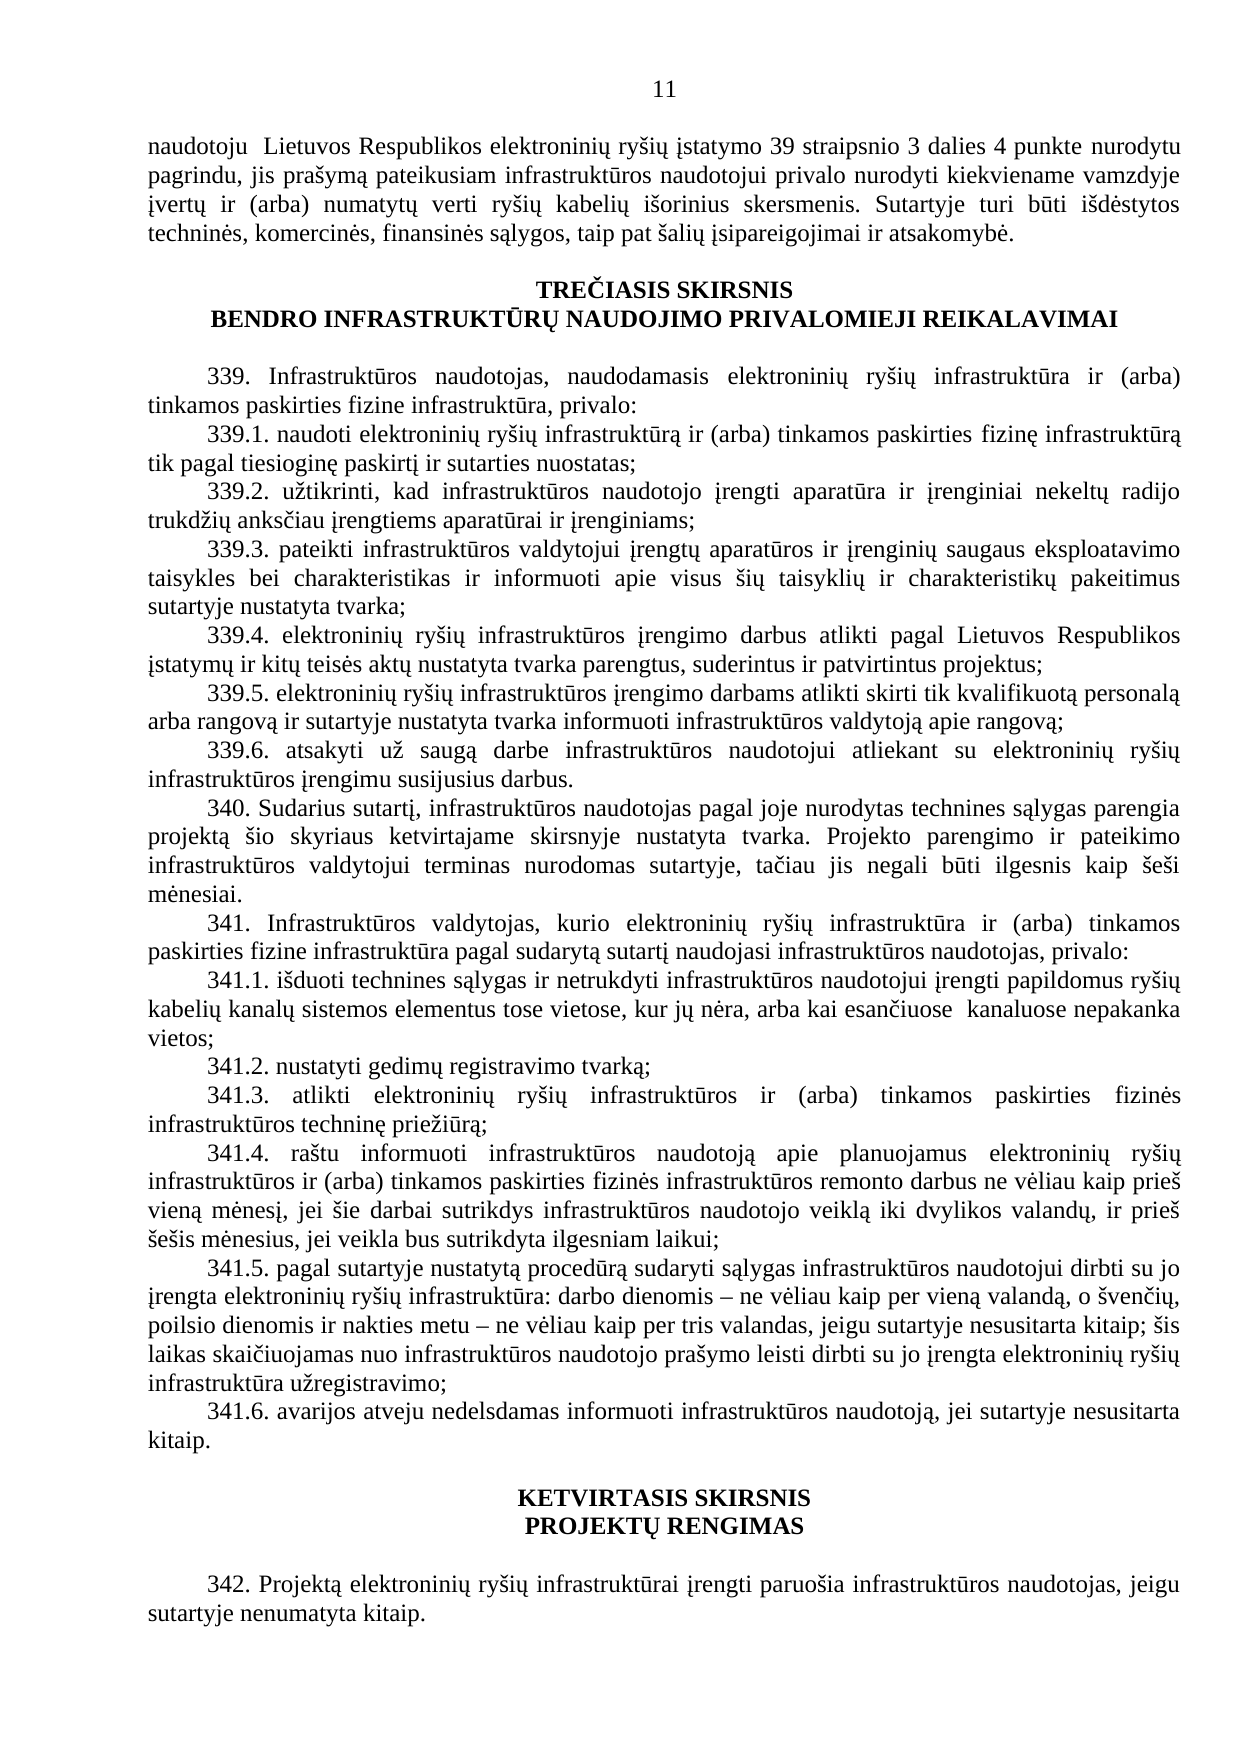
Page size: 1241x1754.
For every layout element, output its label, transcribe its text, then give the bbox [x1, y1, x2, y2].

text 341.3. atlikti elektroninių ryšių infrastruktūros ir (arba) tinkamos paskirties fizinės infrastruktūros techninę priežiūrą; [148, 1080, 1181, 1138]
text 342. Projektą elektroninių ryšių infrastruktūrai įrengti paruošia infrastruktūros naudotojas, jeigu sutartyje nenumatyta kitaip. [148, 1569, 1181, 1626]
text 341.2. nustatyti gedimų registravimo tvarką; [148, 1051, 1181, 1080]
text 341.4. raštu informuoti infrastruktūros naudotoją apie planuojamus elektroninių ryšių infrastruktūros ir (arba) tinkamos paskirties fizinės infrastruktūros remonto darbus ne vėliau kaip prieš vieną mėnesį, jei šie darbai sutrikdys infrastruktūros naudotojo veiklą iki dvylikos valandų, ir prieš šešis mėnesius, jei veikla bus sutrikdyta ilgesniam laikui; [148, 1138, 1181, 1253]
text 341.6. avarijos atveju nedelsdamas informuoti infrastruktūros naudotoją, jei sutartyje nesusitarta kitaip. [148, 1396, 1181, 1454]
text KETVIRTASIS SKIRSNIS [148, 1483, 1181, 1511]
text 339.6. atsakyti už saugą darbe infrastruktūros naudotojui atliekant su elektroninių ryšių infrastruktūros įrengimu susijusius darbus. [148, 735, 1181, 793]
text BENDRO infrastruktūrų NAUDOJIMO PRIVALOMIEJI REIKALAVIMAI [148, 304, 1181, 333]
text PROJEKTŲ RENGIMAS [148, 1511, 1181, 1540]
text 339.2. užtikrinti, kad infrastruktūros naudotojo įrengti aparatūra ir įrenginiai nekeltų radijo trukdžių anksčiau įrengtiems aparatūrai ir įrenginiams; [148, 476, 1181, 534]
text 341.5. pagal sutartyje nustatytą procedūrą sudaryti sąlygas infrastruktūros naudotojui dirbti su jo įrengta elektroninių ryšių infrastruktūra: darbo dienomis – ne vėliau kaip per vieną valandą, o švenčių, poilsio dienomis ir nakties metu – ne vėliau kaip per tris valandas, jeigu sutartyje nesusitarta kitaip; šis laikas skaičiuojamas nuo infrastruktūros naudotojo prašymo leisti dirbti su jo įrengta elektroninių ryšių infrastruktūra užregistravimo; [148, 1253, 1181, 1396]
text 339.5. elektroninių ryšių infrastruktūros įrengimo darbams atlikti skirti tik kvalifikuotą personalą arba rangovą ir sutartyje nustatyta tvarka informuoti infrastruktūros valdytoją apie rangovą; [148, 678, 1181, 735]
text 339.3. pateikti infrastruktūros valdytojui įrengtų aparatūros ir įrenginių saugaus eksploatavimo taisykles bei charakteristikas ir informuoti apie visus šių taisyklių ir charakteristikų pakeitimus sutartyje nustatyta tvarka; [148, 534, 1181, 620]
text naudotoju Lietuvos Respublikos elektroninių ryšių įstatymo 39 straipsnio 3 dalies 4 punkte nurodytu pagrindu, jis prašymą pateikusiam infrastruktūros naudotojui privalo nurodyti kiekviename vamzdyje įvertų ir (arba) numatytų verti ryšių kabelių išorinius skersmenis. Sutartyje turi būti išdėstytos techninės, komercinės, finansinės sąlygos, taip pat šalių įsipareigojimai ir atsakomybė. [148, 131, 1181, 246]
text 339.1. naudoti elektroninių ryšių infrastruktūrą ir (arba) tinkamos paskirties fizinę infrastruktūrą tik pagal tiesioginę paskirtį ir sutarties nuostatas; [148, 419, 1181, 476]
text 339.4. elektroninių ryšių infrastruktūros įrengimo darbus atlikti pagal Lietuvos Respublikos įstatymų ir kitų teisės aktų nustatyta tvarka parengtus, suderintus ir patvirtintus projektus; [148, 620, 1181, 678]
text 339. Infrastruktūros naudotojas, naudodamasis elektroninių ryšių infrastruktūra ir (arba) tinkamos paskirties fizine infrastruktūra, privalo: [148, 361, 1181, 419]
text TREČIASIS SKIRSNIS [148, 275, 1181, 304]
text 341. Infrastruktūros valdytojas, kurio elektroninių ryšių infrastruktūra ir (arba) tinkamos paskirties fizine infrastruktūra pagal sudarytą sutartį naudojasi infrastruktūros naudotojas, privalo: [148, 908, 1181, 965]
text 340. Sudarius sutartį, infrastruktūros naudotojas pagal joje nurodytas technines sąlygas parengia projektą šio skyriaus ketvirtajame skirsnyje nustatyta tvarka. Projekto parengimo ir pateikimo infrastruktūros valdytojui terminas nurodomas sutartyje, tačiau jis negali būti ilgesnis kaip šeši mėnesiai. [148, 793, 1181, 908]
text 341.1. išduoti technines sąlygas ir netrukdyti infrastruktūros naudotojui įrengti papildomus ryšių kabelių kanalų sistemos elementus tose vietose, kur jų nėra, arba kai esančiuose kanaluose nepakanka vietos; [148, 965, 1181, 1051]
